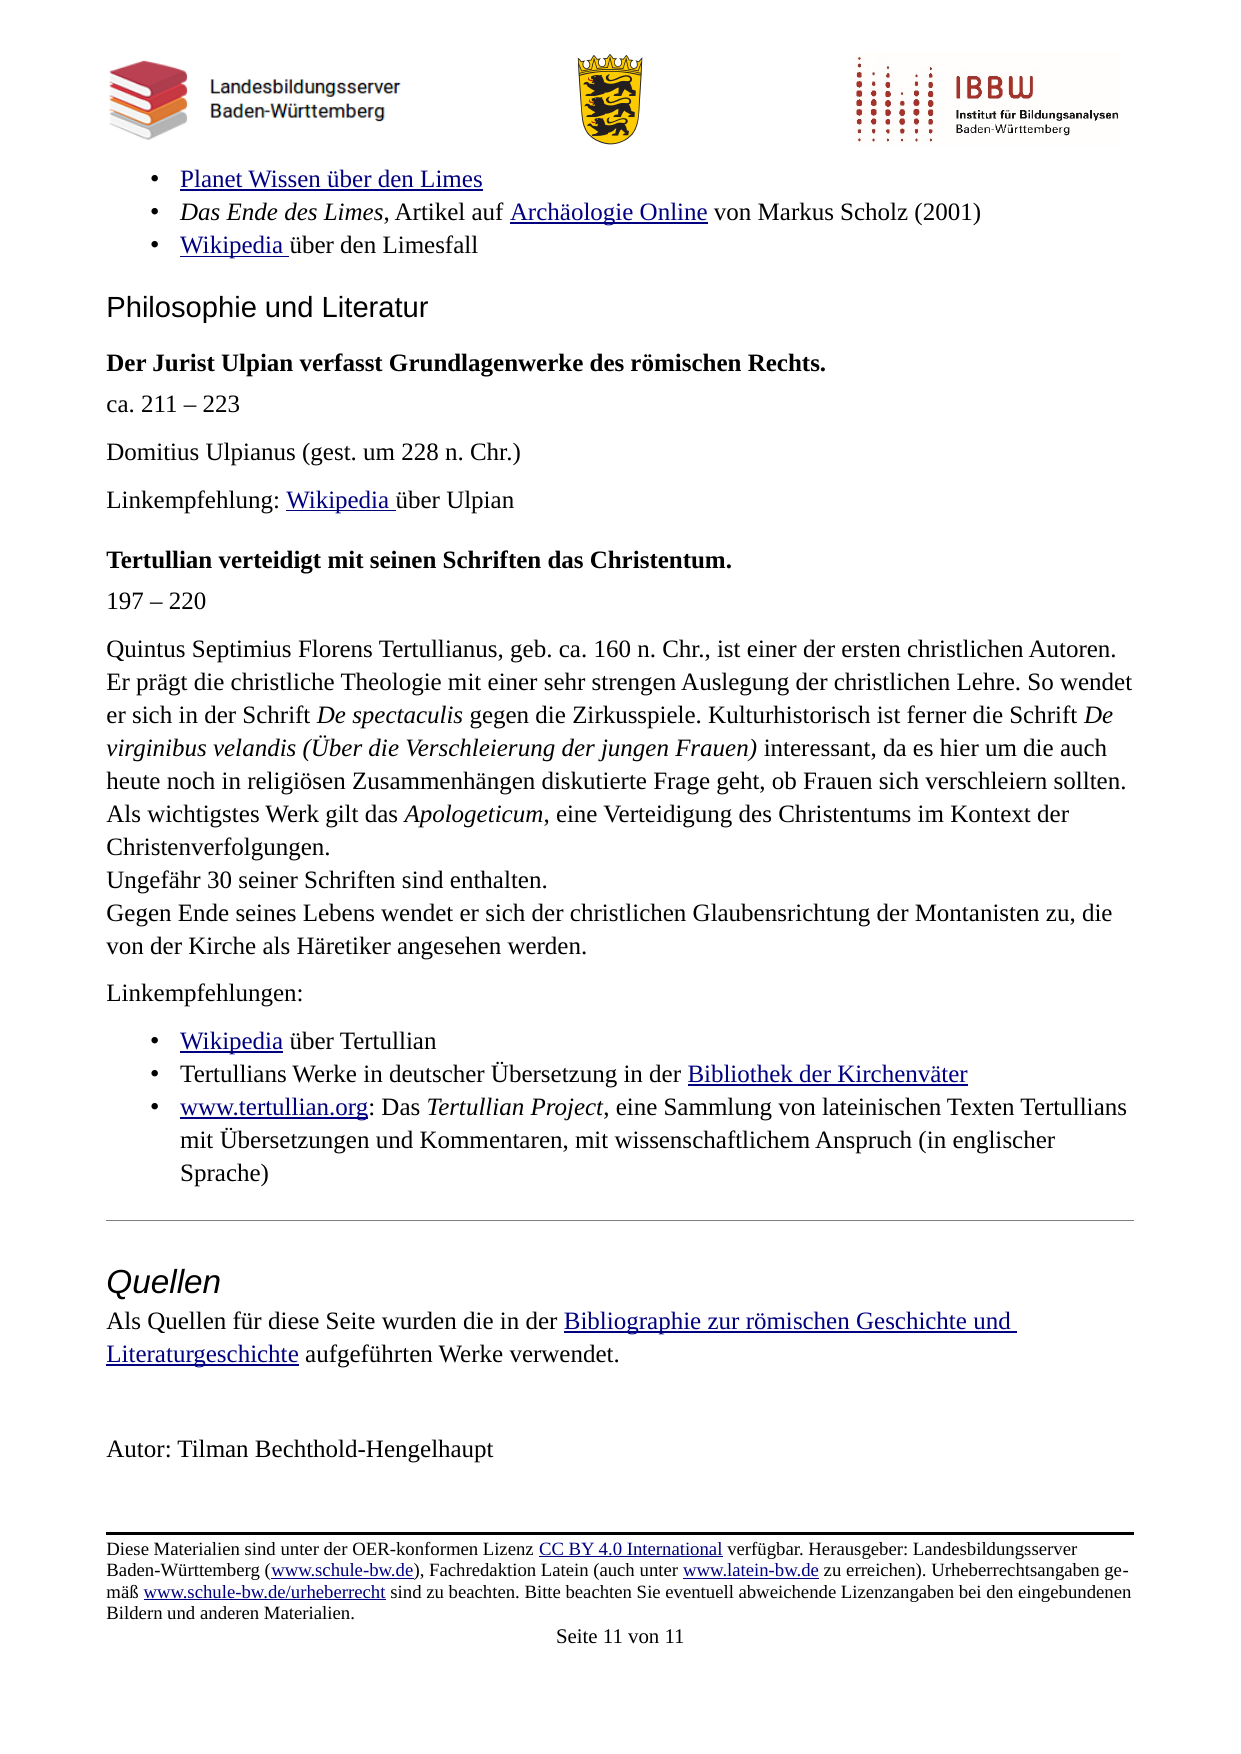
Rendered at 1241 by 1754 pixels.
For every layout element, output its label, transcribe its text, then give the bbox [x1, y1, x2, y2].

text Autor: Tilman Bechthold-Hengelhaupt [106, 1434, 1134, 1463]
subtitle Quellen [106, 1262, 1134, 1300]
picture [577, 54, 643, 145]
list Das Ende des Limes, Artikel auf Archäologie Online von Markus Scholz (2001) [150, 197, 1134, 226]
list Tertullians Werke in deutscher Übersetzung in der Bibliothek der Kirchenväter [150, 1059, 1134, 1088]
text Linkempfehlung: Wikipedia über Ulpian [106, 485, 1134, 513]
list www.tertullian.org: Das Tertullian Project, eine Sammlung von lateinischen Texten Tertullians mit Übersetzungen und Kommentaren, mit wissenschaftlichem Anspruch (in englischer Sprache) [150, 1092, 1134, 1187]
text Quintus Septimius Florens Tertullianus, geb. ca. 160 n. Chr., ist einer der ersten christlichen Autoren. Er prägt die christliche Theologie mit einer sehr strengen Auslegung der christlichen Lehre. So wendet er sich in der Schrift De spectaculis gegen die Zirkusspiele. Kulturhistorisch ist ferner die Schrift De virginibus velandis (Über die Verschleierung der jungen Frauen) interessant, da es hier um die auch heute noch in religiösen Zusammenhängen diskutierte Frage geht, ob Frauen sich verschleiern sollten. Als wichtigstes Werk gilt das Apologeticum, eine Verteidigung des Christentums im Kontext der Christenverfolgungen. Ungefähr 30 seiner Schriften sind enthalten. Gegen Ende seines Lebens wendet er sich der christlichen Glaubensrichtung der Montanisten zu, die von der Kirche als Häretiker angesehen werden. [106, 634, 1134, 960]
text Domitius Ulpianus (gest. um 228 n. Chr.) [106, 437, 1134, 466]
list Wikipedia über den Limesfall [150, 231, 1134, 259]
subtitle Der Jurist Ulpian verfasst Grundlagenwerke des römischen Rechts. [106, 348, 1134, 377]
picture [852, 52, 1122, 146]
list Wikipedia über Tertullian [150, 1026, 1134, 1055]
subtitle Philosophie und Literatur [106, 290, 1134, 323]
picture [97, 47, 414, 150]
text 197 – 220 [106, 586, 1134, 615]
list Planet Wissen über den Limes [150, 164, 1134, 193]
subtitle Tertullian verteidigt mit seinen Schriften das Christentum. [106, 545, 1134, 574]
text ca. 211 – 223 [106, 389, 1134, 418]
text Als Quellen für diese Seite wurden die in der Bibliographie zur römischen Geschichte und Literaturgeschichte aufgeführten Werke verwendet. [106, 1306, 1134, 1368]
text Linkempfehlungen: [106, 978, 1134, 1007]
